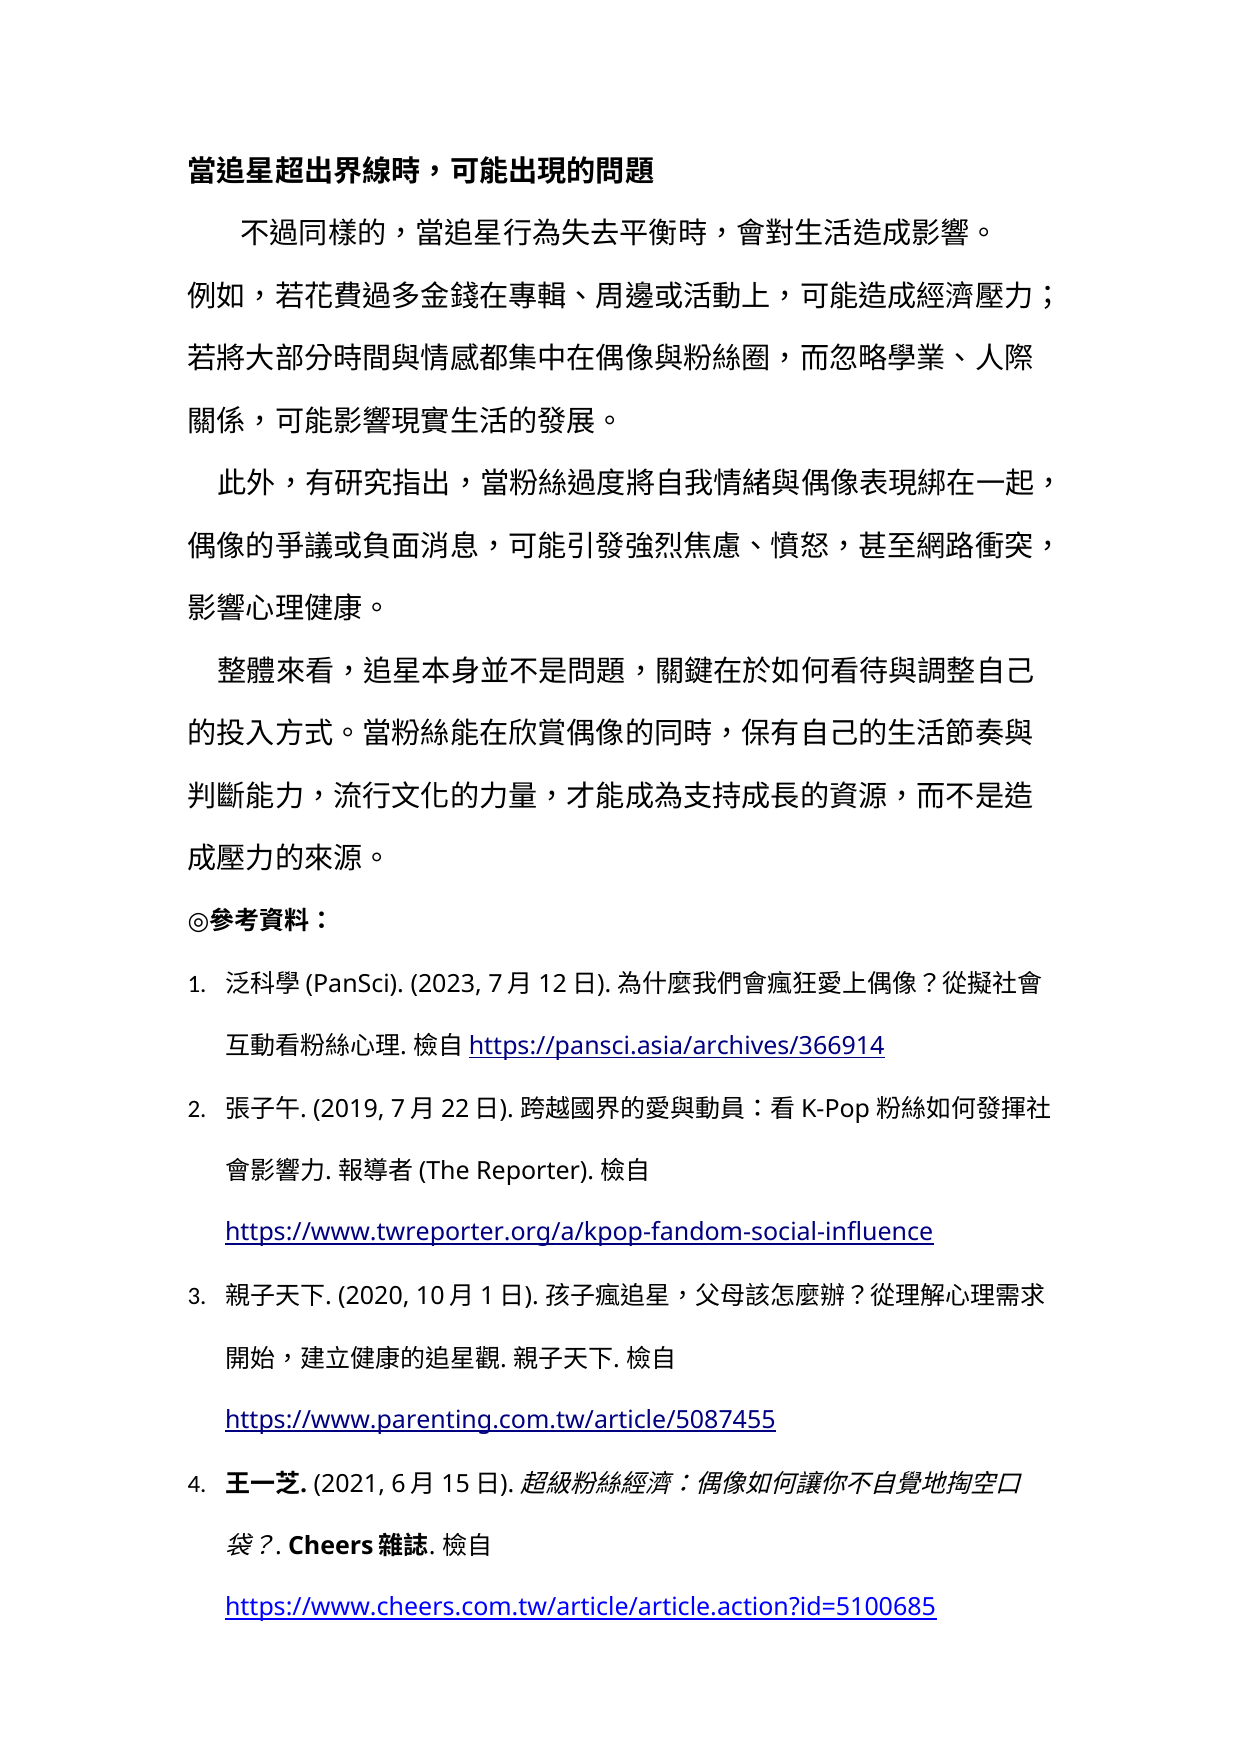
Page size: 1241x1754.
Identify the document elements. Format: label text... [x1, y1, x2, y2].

text 整體來看，追星本身並不是問題，關鍵在於如何看待與調整自己的投入方式。當粉絲能在欣賞偶像的同時，保有自己的生活節奏與判斷能力，流行文化的力量，才能成為支持成長的資源，而不是造成壓力的來源。 [187, 627, 1053, 877]
text 此外，有研究指出，當粉絲過度將自我情緒與偶像表現綁在一起，偶像的爭議或負面消息，可能引發強烈焦慮、憤怒，甚至網路衝突，影響心理健康。 [187, 439, 1053, 627]
text 當追星超出界線時，可能出現的問題 [187, 127, 1053, 189]
text 例如，若花費過多金錢在專輯、周邊或活動上，可能造成經濟壓力；若將大部分時間與情感都集中在偶像與粉絲圈，而忽略學業、人際關係，可能影響現實生活的發展。 [187, 252, 1053, 439]
text ◎參考資料： [187, 877, 1053, 939]
list 張子午. (2019, 7月 22日). 跨越國界的愛與動員：看 K-Pop 粉絲如何發揮社會影響力. 報導者 (The Reporter). 檢自 https://www.twreporter.org/a/kpop-fandom-social-influence [187, 1064, 1053, 1252]
list 王一芝. (2021, 6月 15日). 超級粉絲經濟：偶像如何讓你不自覺地掏空口袋？. Cheers雜誌. 檢自 https://www.cheers.com.tw/article/article.action?id=5100685 [187, 1439, 1053, 1627]
list 泛科學 (PanSci). (2023, 7月 12日). 為什麼我們會瘋狂愛上偶像？從擬社會互動看粉絲心理. 檢自 https://pansci.asia/archives/366914 [187, 939, 1053, 1064]
list 親子天下. (2020, 10月 1日). 孩子瘋追星，父母該怎麼辦？從理解心理需求開始，建立健康的追星觀. 親子天下. 檢自 https://www.parenting.com.tw/article/5087455 [187, 1252, 1053, 1439]
text 不過同樣的，當追星行為失去平衡時，會對生活造成影響。 [187, 189, 1053, 252]
